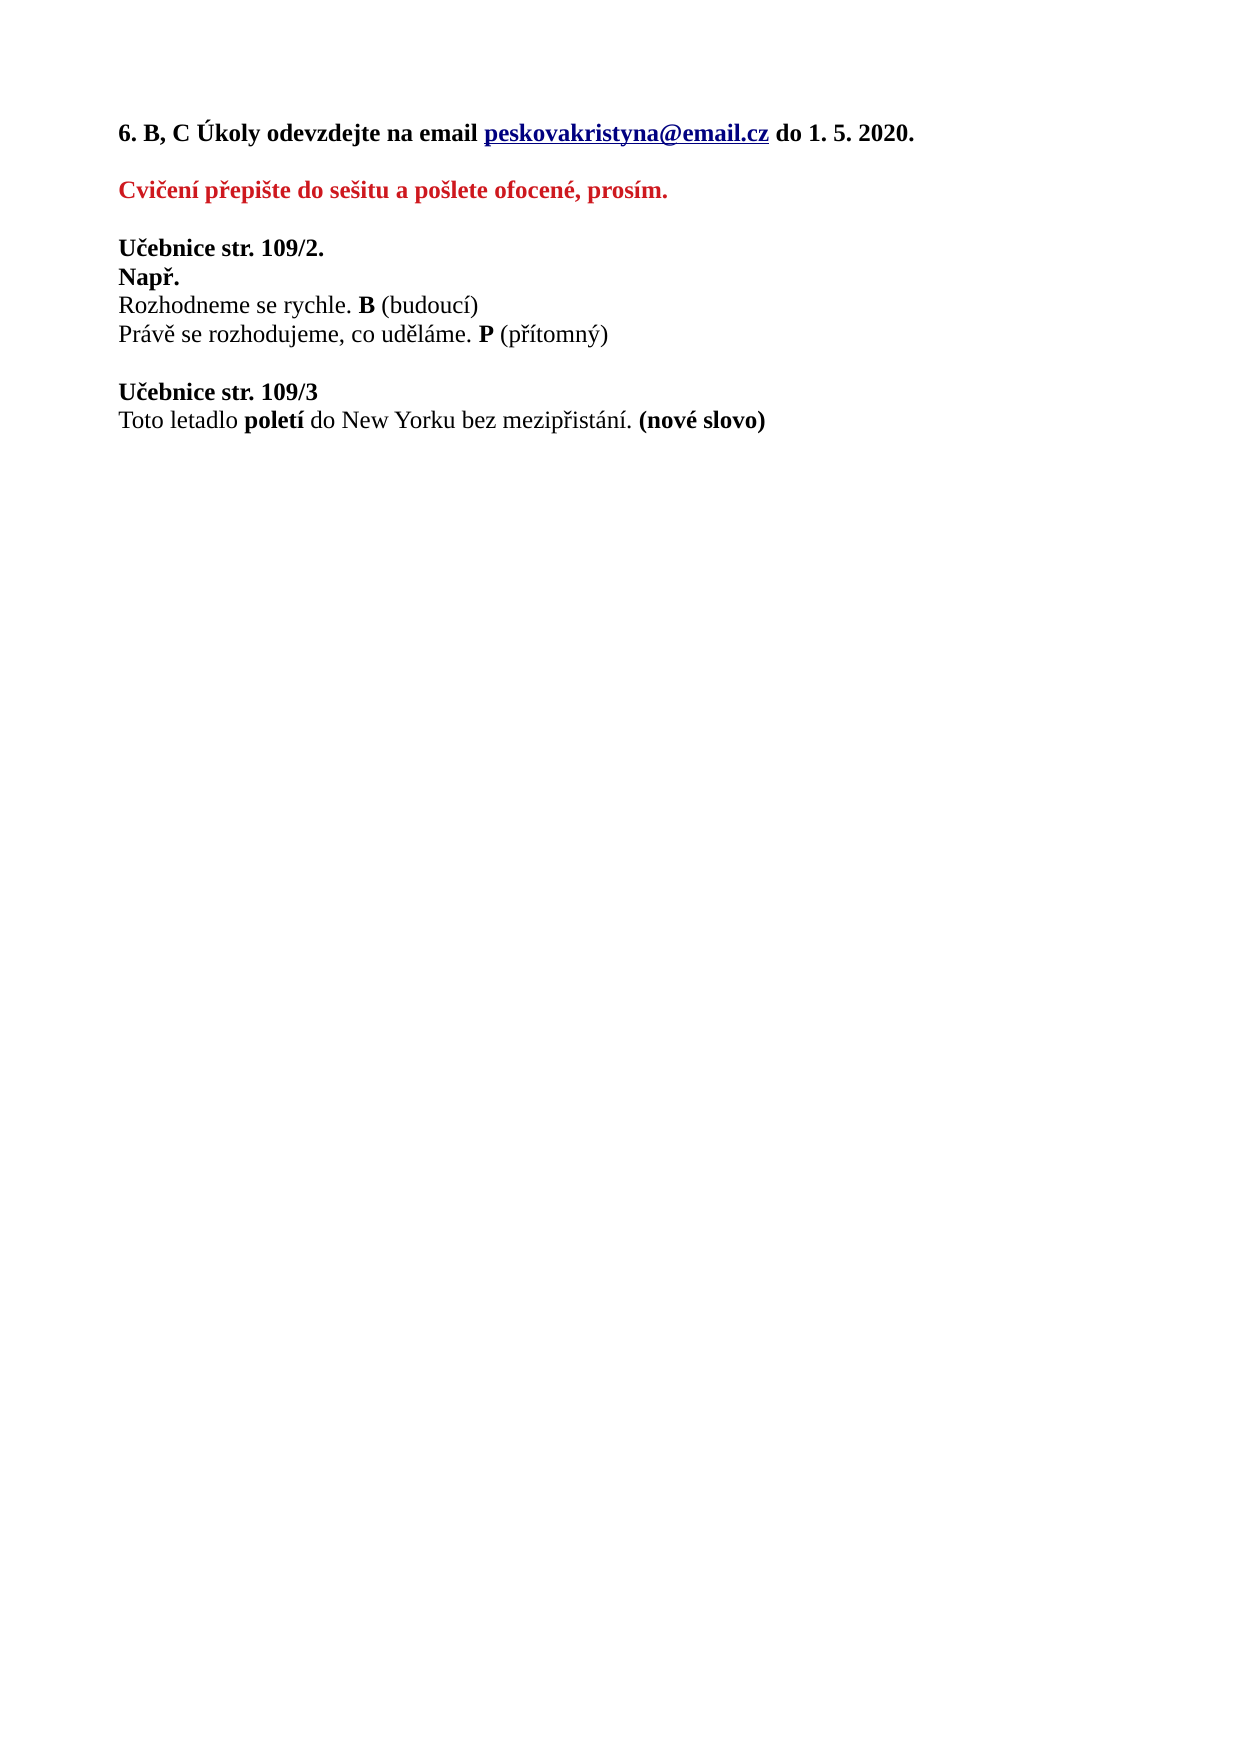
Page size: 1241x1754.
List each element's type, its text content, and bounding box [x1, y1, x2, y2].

text Toto letadlo poletí do New Yorku bez mezipřistání. (nové slovo) [118, 406, 1122, 434]
text Např. [118, 262, 1122, 291]
text Učebnice str. 109/2. [118, 233, 1122, 262]
text Rozhodneme se rychle. B (budoucí) [118, 291, 1122, 319]
text Cvičení přepište do sešitu a pošlete ofocené, prosím. [118, 176, 1122, 204]
text Právě se rozhodujeme, co uděláme. P (přítomný) [118, 319, 1122, 348]
text 6. B, C Úkoly odevzdejte na email peskovakristyna@email.cz do 1. 5. 2020. [118, 118, 1122, 147]
text Učebnice str. 109/3 [118, 377, 1122, 406]
